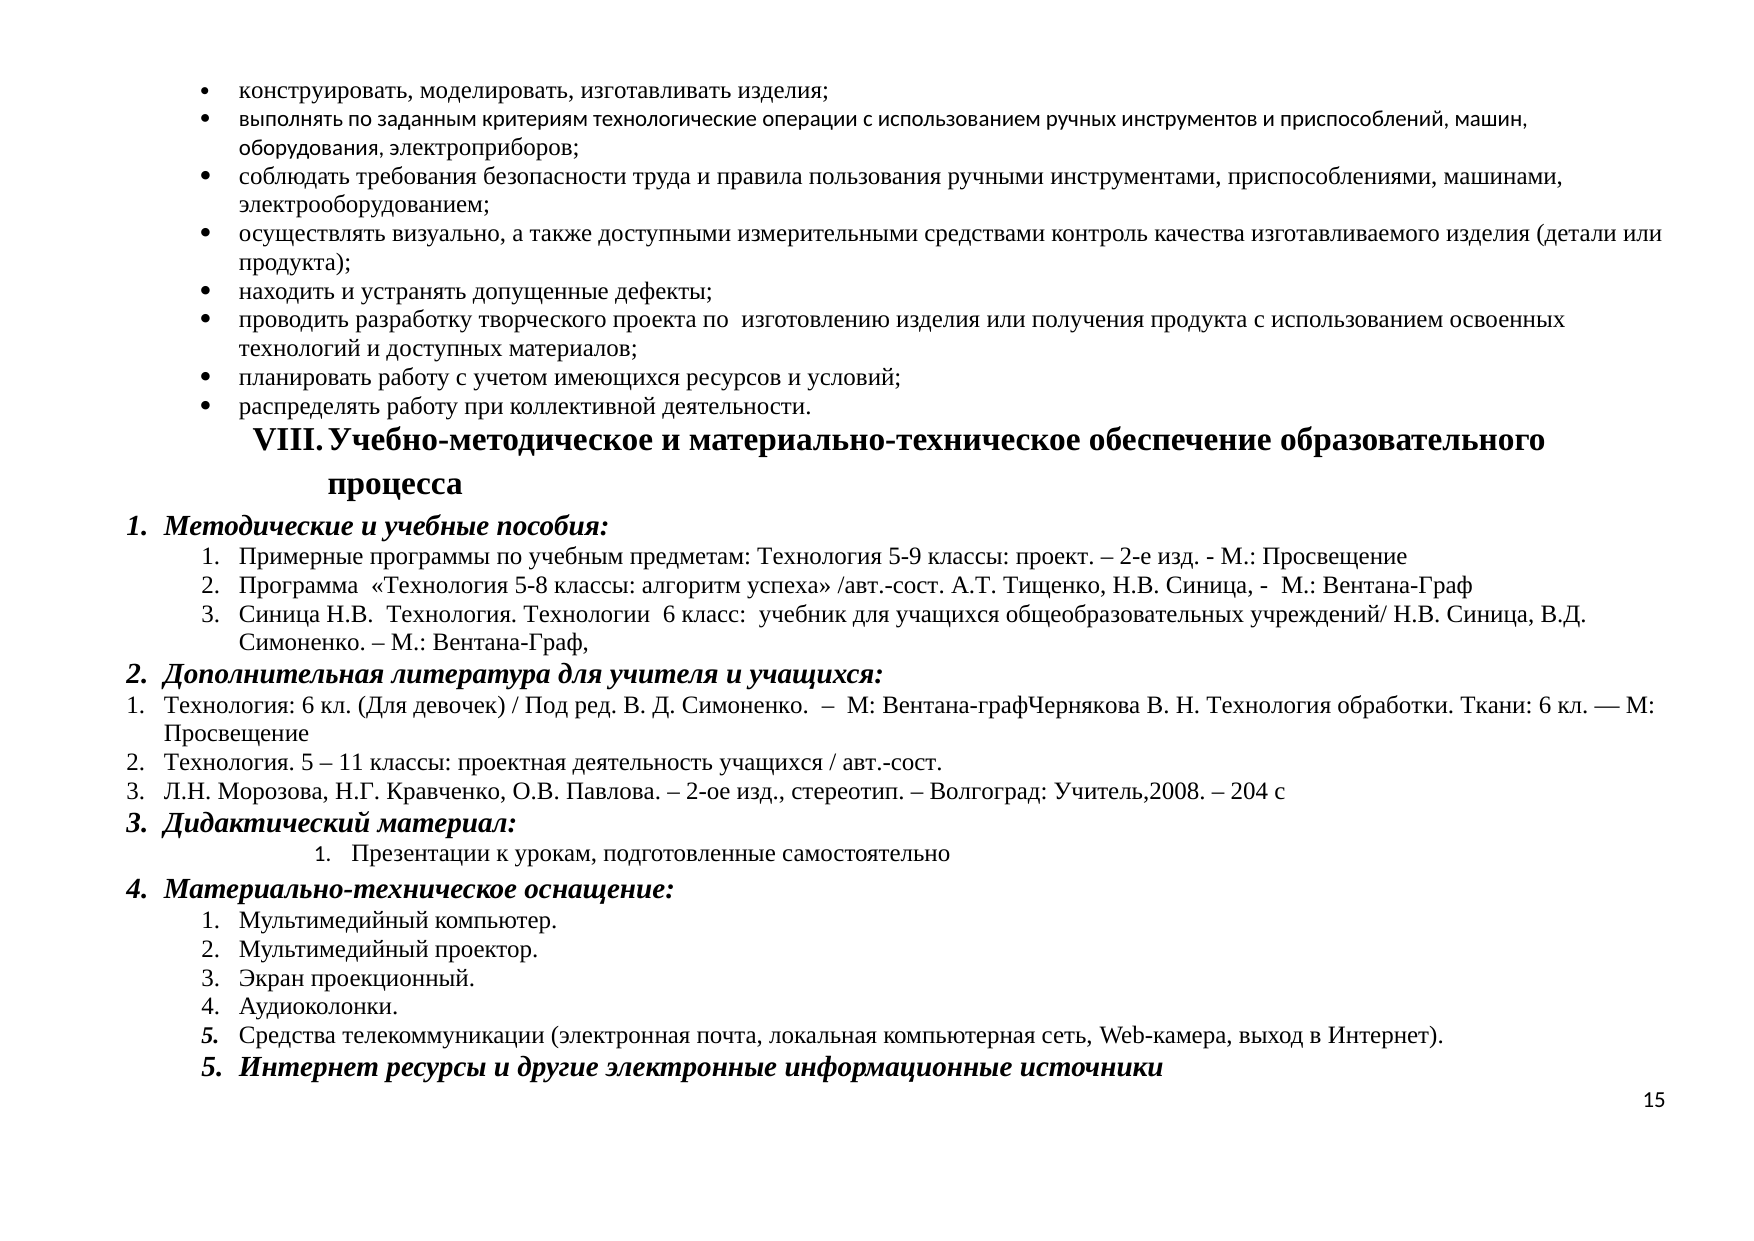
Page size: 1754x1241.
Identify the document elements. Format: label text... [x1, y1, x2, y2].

list Л.Н. Морозова, Н.Г. Кравченко, О.В. Павлова. – 2-ое изд., стереотип. – Волгоград: Учитель,2008. – 204 с [126, 776, 1665, 805]
list Дополнительная литература для учителя и учащихся: [126, 656, 1661, 690]
list находить и устранять допущенные дефекты; [201, 276, 1665, 304]
list планировать работу с учетом имеющихся ресурсов и условий; [201, 362, 1665, 391]
list Программа «Технология 5-8 классы: алгоритм успеха» /авт.-сост. А.Т. Тищенко, Н.В. Синица, - М.: Вентана-Граф [201, 570, 1665, 599]
list Технология. 5 – 11 классы: проектная деятельность учащихся / авт.-сост. [126, 747, 1665, 776]
list Дидактический материал: [126, 805, 1661, 838]
list Примерные программы по учебным предметам: Технология 5-9 классы: проект. – 2-е изд. - М.: Просвещение [201, 541, 1665, 570]
list Средства телекоммуникации (электронная почта, локальная компьютерная сеть, Web-камера, выход в Интернет). [201, 1020, 1661, 1049]
list соблюдать требования безопасности труда и правила пользования ручными инструментами, приспособлениями, машинами, электрооборудованием; [201, 161, 1665, 218]
list Технология: 6 кл. (Для девочек) / Под ред. В. Д. Симоненко. – М: Вентана-графЧернякова В. Н. Технология обработки. Ткани: 6 кл. — М: Просвещение [126, 690, 1665, 747]
list Материально-техническое оснащение: [126, 872, 1661, 905]
list выполнять по заданным критериям технологические операции с использованием ручных инструментов и приспособлений, машин, оборудования, электроприборов; [201, 104, 1665, 161]
list Синица Н.В. Технология. Технологии 6 класс: учебник для учащихся общеобразовательных учреждений/ Н.В. Синица, В.Д. Симоненко. – М.: Вентана-Граф, [201, 599, 1665, 656]
list Учебно-методическое и материально-техническое обеспечение образовательного процесса [252, 419, 1665, 502]
list осуществлять визуально, а также доступными измерительными средствами контроль качества изготавливаемого изделия (детали или продукта); [201, 218, 1665, 276]
list Методические и учебные пособия: [126, 508, 1661, 541]
list проводить разработку творческого проекта по изготовлению изделия или получения продукта с использованием освоенных технологий и доступных материалов; [201, 304, 1665, 362]
list Мультимедийный проектор. [201, 934, 1665, 963]
list Интернет ресурсы и другие электронные информационные источники [201, 1049, 1665, 1082]
list Мультимедийный компьютер. [201, 905, 1665, 934]
list конструировать, моделировать, изготавливать изделия; [126, 75, 1665, 104]
list Аудиоколонки. [201, 991, 1665, 1020]
list Экран проекционный. [201, 963, 1665, 991]
list Презентации к урокам, подготовленные самостоятельно [314, 838, 1665, 867]
list распределять работу при коллективной деятельности. [201, 391, 1665, 419]
